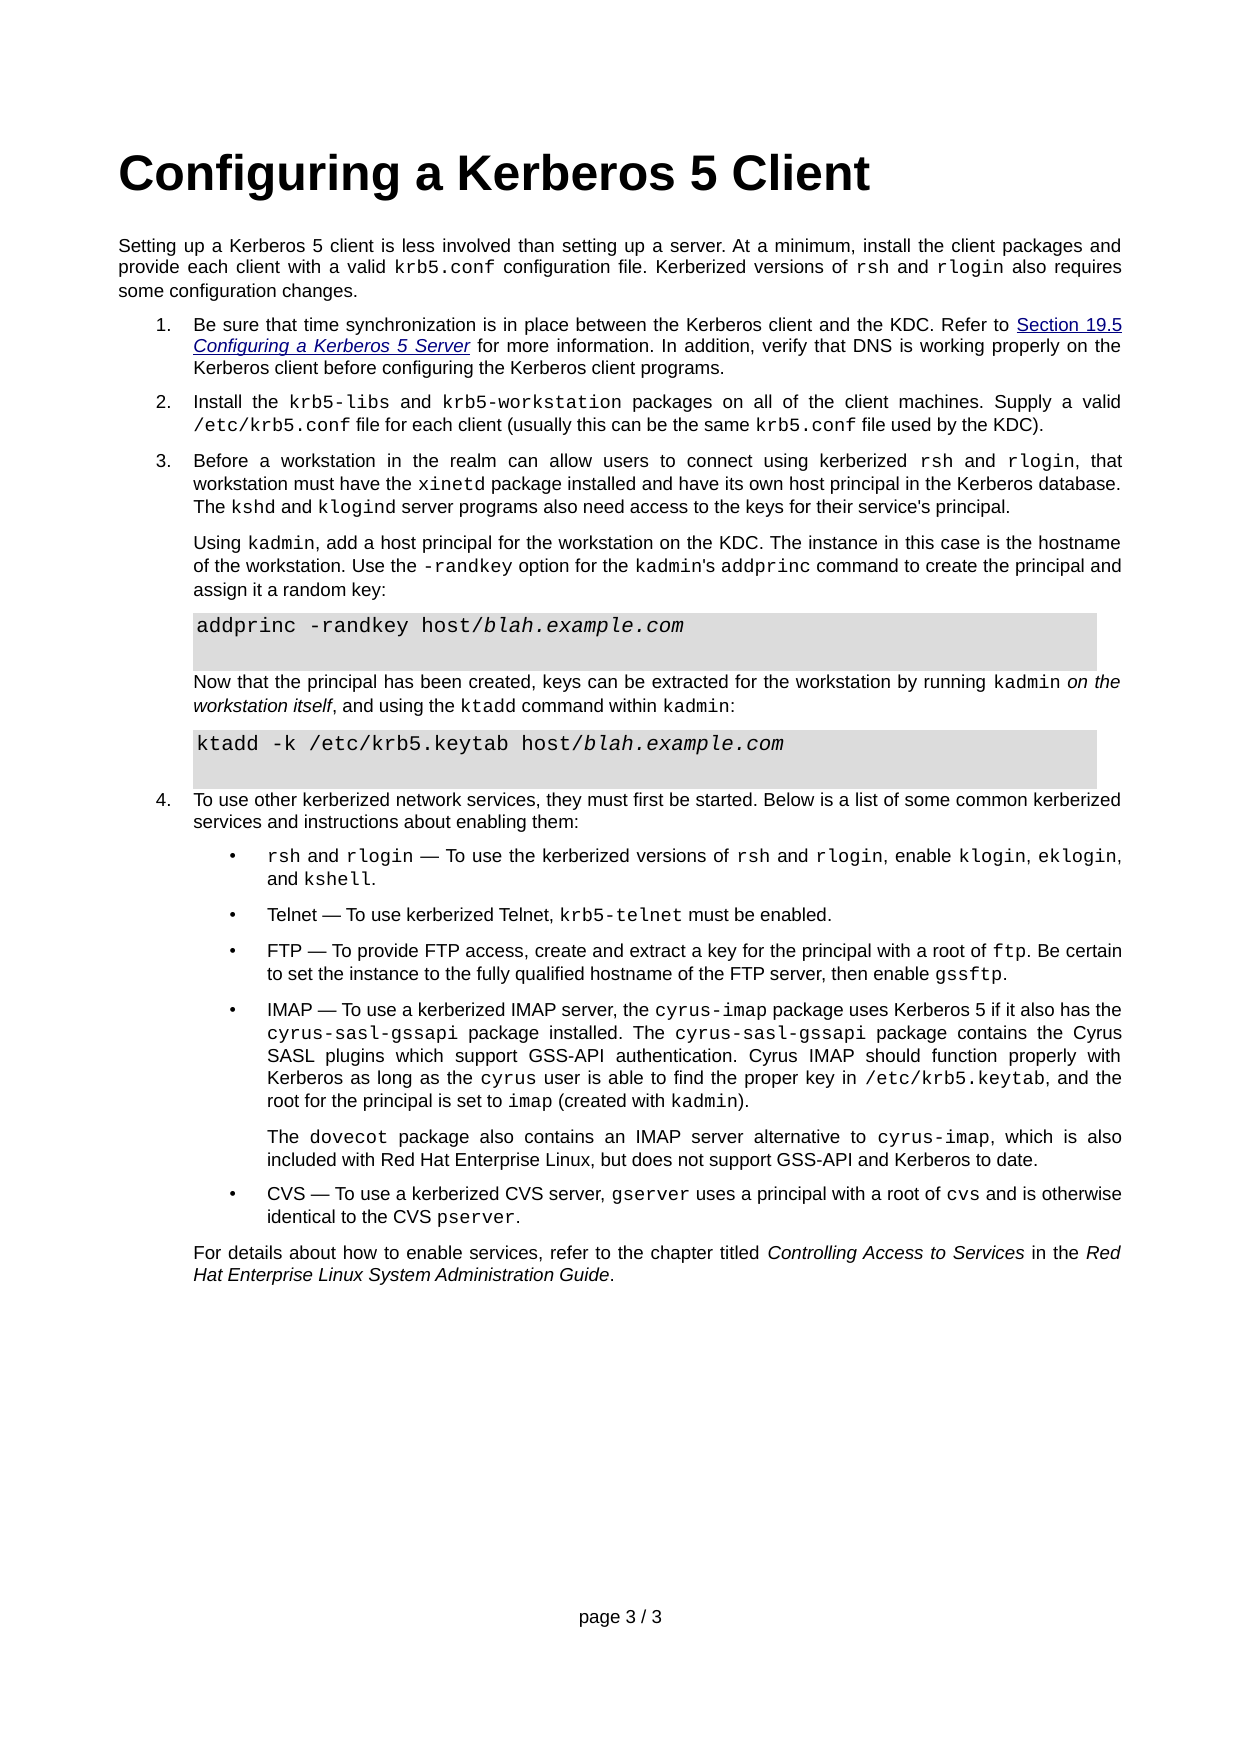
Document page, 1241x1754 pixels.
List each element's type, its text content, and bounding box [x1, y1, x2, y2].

list Before a workstation in the realm can allow users to connect using kerberized rsh and rlogin, that workstation must have the xinetd package installed and have its own host principal in the Kerberos database. The kshd and klogind server programs also need access to the keys for their service's principal. [156, 450, 1122, 519]
list FTP — To provide FTP access, create and extract a key for the principal with a root of ftp. Be certain to set the instance to the fully qualified hostname of the FTP server, then enable gssftp. [229, 939, 1122, 986]
list IMAP — To use a kerberized IMAP server, the cyrus-imap package uses Kerberos 5 if it also has the cyrus-sasl-gssapi package installed. The cyrus-sasl-gssapi package contains the Cyrus SASL plugins which support GSS-API authentication. Cyrus IMAP should function properly with Kerberos as long as the cyrus user is able to find the proper key in /etc/krb5.keytab, and the root for the principal is set to imap (created with kadmin). [229, 998, 1122, 1113]
list rsh and rlogin — To use the kerberized versions of rsh and rlogin, enable klogin, eklogin, and kshell. [229, 845, 1122, 891]
list For details about how to enable services, refer to the chapter titled Controlling Access to Services in the Red Hat Enterprise Linux System Administration Guide. [156, 1242, 1122, 1285]
list Using kadmin, add a host principal for the workstation on the KDC. The instance in this case is the hostname of the workstation. Use the -randkey option for the kadmin's addprinc command to create the principal and assign it a random key: [156, 532, 1122, 600]
list Now that the principal has been created, keys can be extracted for the workstation by running kadmin on the workstation itself, and using the ktadd command within kadmin: [156, 671, 1122, 718]
table_header addprinc -randkey host/blah.example.com [193, 613, 1097, 671]
list Install the krb5-libs and krb5-workstation packages on all of the client machines. Supply a valid /etc/krb5.conf file for each client (usually this can be the same krb5.conf file used by the KDC). [156, 391, 1122, 437]
list Telnet — To use kerberized Telnet, krb5-telnet must be enabled. [229, 904, 1122, 927]
list CVS — To use a kerberized CVS server, gserver uses a principal with a root of cvs and is otherwise identical to the CVS pserver. [229, 1183, 1122, 1229]
table_header ktadd -k /etc/krb5.keytab host/blah.example.com [193, 730, 1097, 789]
text Setting up a Kerberos 5 client is less involved than setting up a server. At a minimum, install the client packages and provide each client with a valid krb5.conf configuration file. Kerberized versions of rsh and rlogin also requires some configuration changes. [118, 213, 1122, 301]
list The dovecot package also contains an IMAP server alternative to cyrus-imap, which is also included with Red Hat Enterprise Linux, but does not support GSS-API and Kerberos to date. [229, 1126, 1122, 1170]
list To use other kerberized network services, they must first be started. Below is a list of some common kerberized services and instructions about enabling them: [156, 789, 1122, 832]
list Be sure that time synchronization is in place between the Kerberos client and the KDC. Refer to Section 19.5 Configuring a Kerberos 5 Server for more information. In addition, verify that DNS is working properly on the Kerberos client before configuring the Kerberos client programs. [156, 313, 1122, 378]
subtitle Configuring a Kerberos 5 Client [118, 143, 1122, 201]
